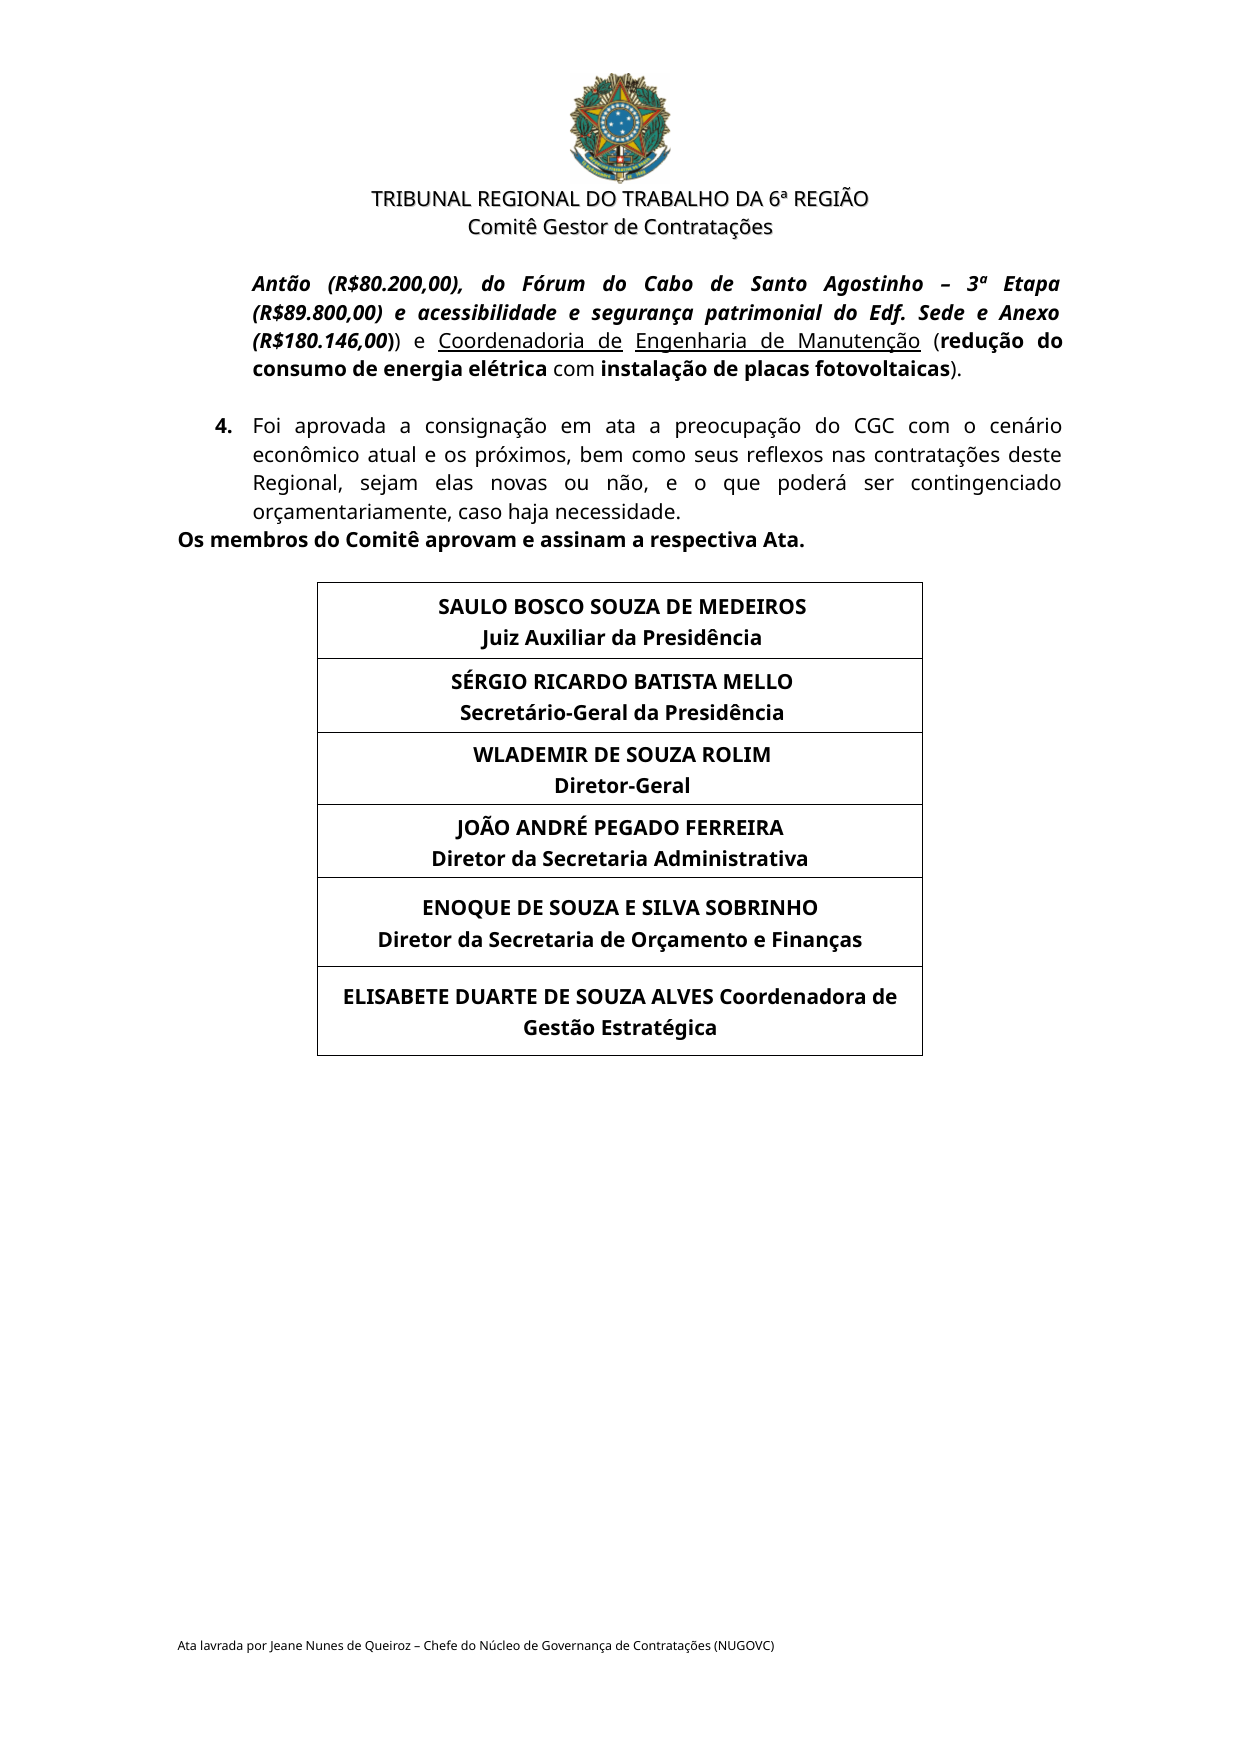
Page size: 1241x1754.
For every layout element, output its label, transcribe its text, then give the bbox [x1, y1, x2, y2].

table_cell ENOQUE DE SOUZA E SILVA SOBRINHO Diretor da Secretaria de Orçamento e Finanças [318, 878, 922, 966]
table_cell ELISABETE DUARTE DE SOUZA ALVES Coordenadora de Gestão Estratégica [318, 967, 922, 1054]
picture [569, 73, 671, 184]
table_header SAULO BOSCO SOUZA DE MEDEIROS Juiz Auxiliar da Presidência [318, 583, 922, 658]
table_cell WLADEMIR DE SOUZA ROLIM Diretor-Geral [318, 733, 922, 804]
list Foi aprovada a consignação em ata a preocupação do CGC com o cenário econômico atual e os próximos, bem como seus reflexos nas contratações deste Regional, sejam elas novas ou não, e o que poderá ser contingenciado orçamentariamente, caso haja necessidade. [215, 411, 1063, 525]
table_cell SÉRGIO RICARDO BATISTA MELLO Secretário-Geral da Presidência [318, 659, 922, 732]
text Os membros do Comitê aprovam e assinam a respectiva Ata. [177, 525, 1063, 554]
list Antão (R$80.200,00), do Fórum do Cabo de Santo Agostinho – 3ª Etapa (R$89.800,00) e acessibilidade e segurança patrimonial do Edf. Sede e Anexo (R$180.146,00)) e Coordenadoria de Engenharia de Manutenção (redução do consumo de energia elétrica com instalação de placas fotovoltaicas). [215, 269, 1063, 383]
table_cell JOÃO ANDRÉ PEGADO FERREIRA Diretor da Secretaria Administrativa [318, 805, 922, 877]
